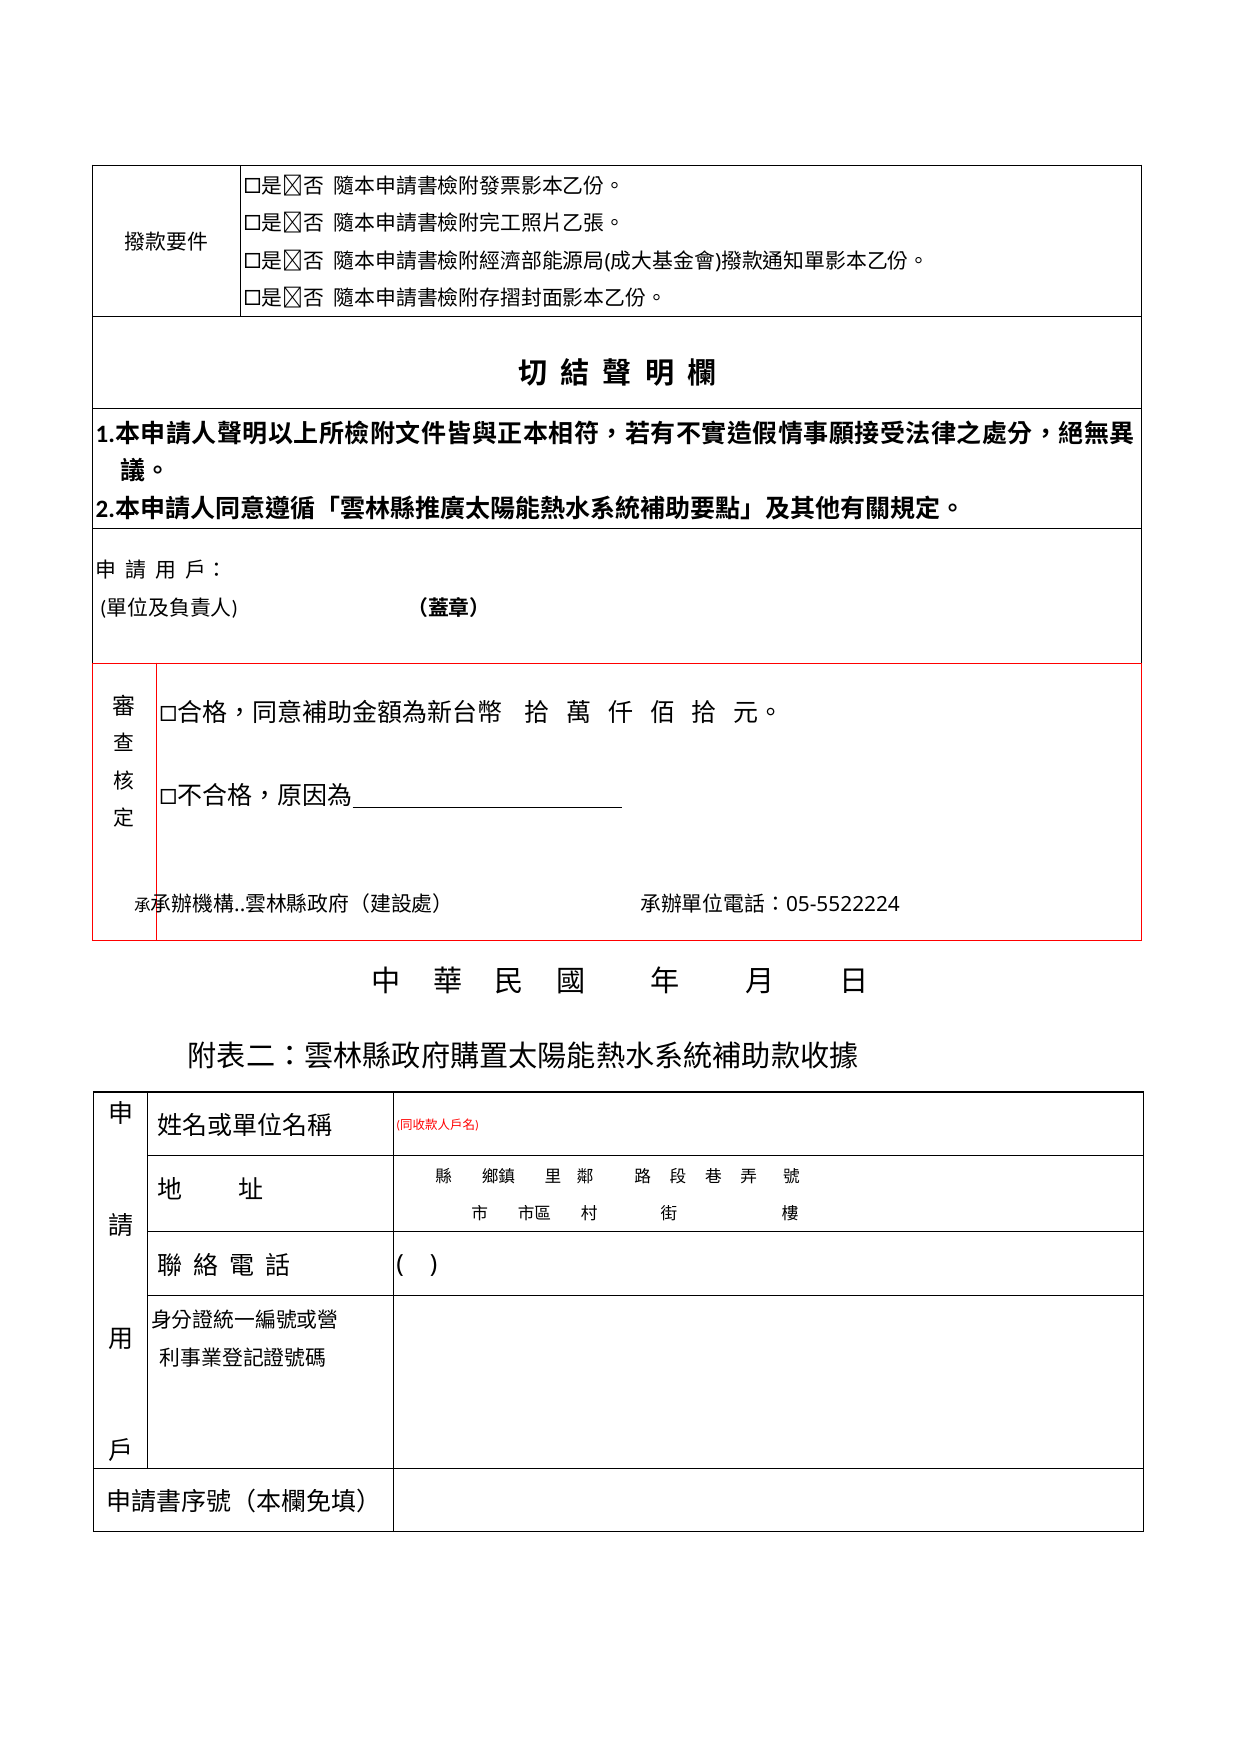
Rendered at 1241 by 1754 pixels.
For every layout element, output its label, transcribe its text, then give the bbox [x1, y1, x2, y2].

table_cell 申 請 用 戶： (單位及負責人) （蓋章） [93, 529, 1141, 662]
table_header 姓名或單位名稱 [148, 1093, 393, 1155]
table_cell 1.本申請人聲明以上所檢附文件皆與正本相符，若有不實造假情事願接受法律之處分，絕無異議。 2.本申請人同意遵循「雲林縣推廣太陽能熱水系統補助要點」及其他有關規定。 [93, 409, 1141, 528]
table_cell 身分證統一編號或營 利事業登記證號碼 [148, 1296, 393, 1467]
table_header (同收款人戶名) [394, 1093, 1143, 1155]
table_cell [394, 1296, 1143, 1467]
table_cell 切 結 聲 明 欄 [93, 317, 1141, 408]
table_cell 是否 隨本申請書檢附發票影本乙份。 是否 隨本申請書檢附完工照片乙張。 是否 隨本申請書檢附經濟部能源局(成大基金會)撥款通知單影本乙份。 是否 隨本申請書檢附存摺封面影本乙份。 [241, 166, 1141, 316]
table_cell 撥款要件 [93, 166, 240, 316]
table_cell 申請書序號（本欄免填） [94, 1469, 393, 1531]
table_cell 合格，同意補助金額為新台幣 拾 萬 仟 佰 拾 元。 不合格，原因為 承承辦機構..雲林縣政府（建設處） 承辦單位電話：05-5522224 [157, 664, 1141, 940]
text 附表二：雲林縣政府購置太陽能熱水系統補助款收據 [187, 1016, 1053, 1091]
table_header 申 請 用 戶 [94, 1093, 147, 1467]
text 中 華 民 國 年 月 日 [187, 941, 1053, 1016]
table_cell ( ) [394, 1232, 1143, 1294]
table_cell [394, 1469, 1143, 1531]
table_cell 地 址 [148, 1156, 393, 1231]
table_cell 縣 鄉鎮 里 鄰 路 段 巷 弄 號 市 市區 村 街 樓 [394, 1156, 1143, 1231]
table_cell 聯 絡 電 話 [148, 1232, 393, 1294]
table_cell 審 查 核 定 [93, 664, 156, 940]
